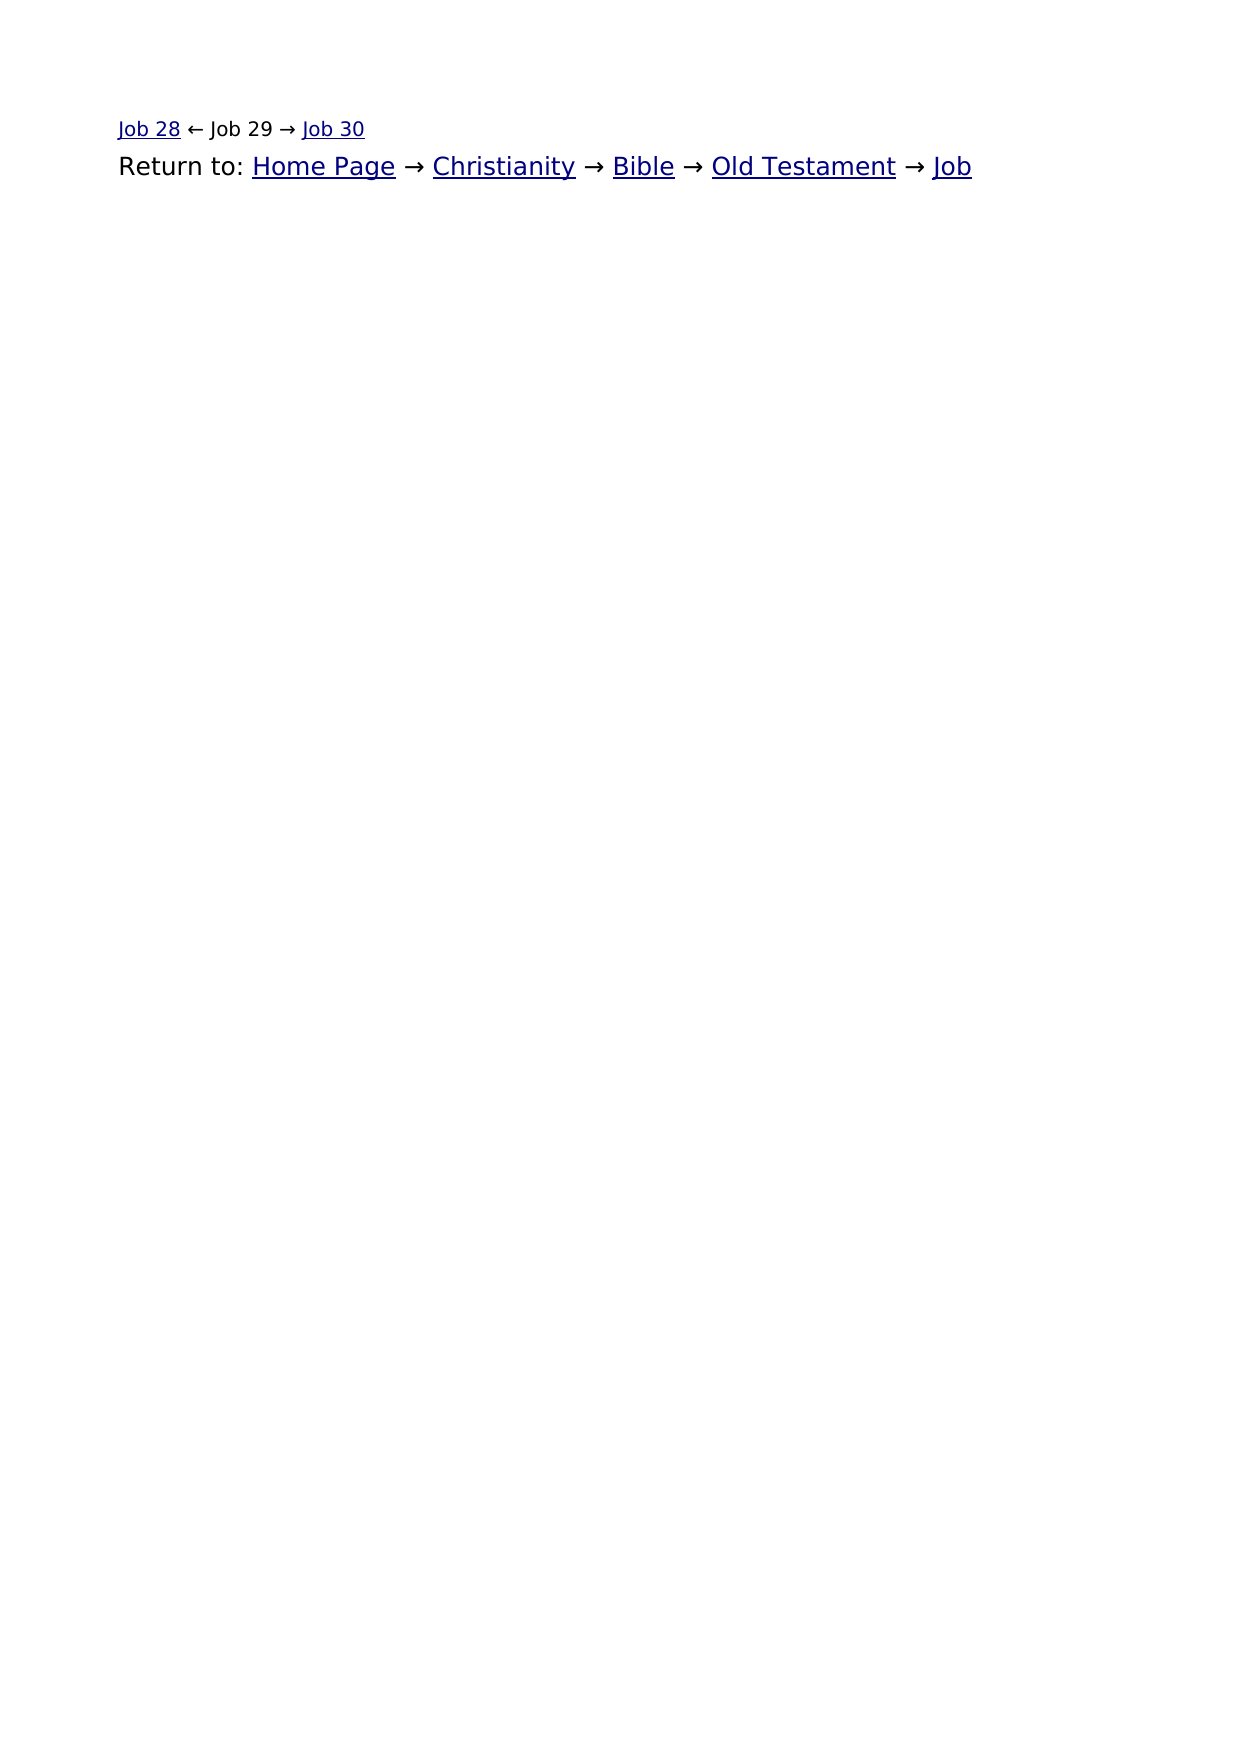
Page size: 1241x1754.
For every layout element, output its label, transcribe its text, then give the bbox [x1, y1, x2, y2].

text Return to: Home Page → Christianity → Bible → Old Testament → Job [118, 152, 1122, 181]
text Job 28 ← Job 29 → Job 30 [118, 118, 1122, 152]
